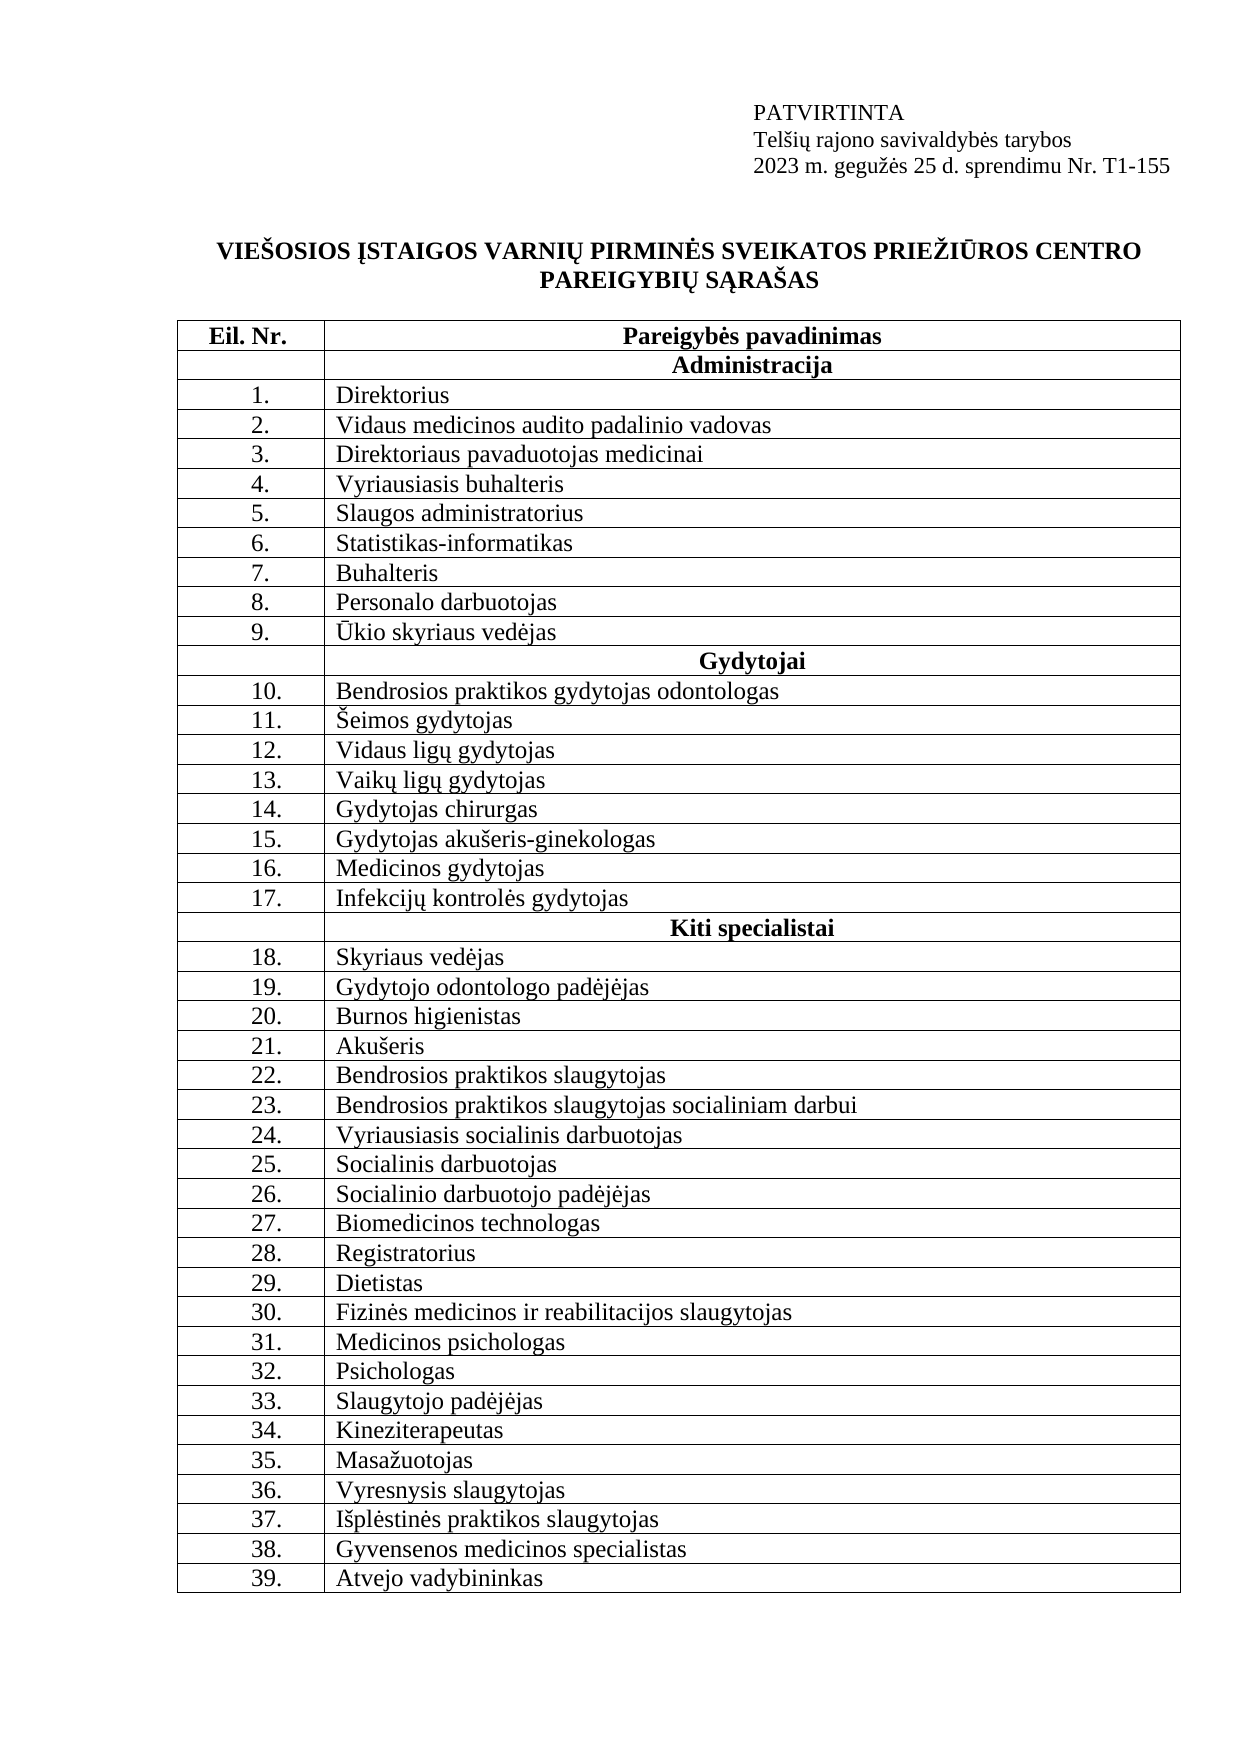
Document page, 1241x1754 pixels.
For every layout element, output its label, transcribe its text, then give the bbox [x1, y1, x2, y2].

table_header Eil. Nr. [178, 321, 324, 349]
table_cell 29. [178, 1268, 324, 1296]
table_cell Biomedicinos technologas [325, 1209, 1180, 1237]
text VIEŠOSIOS ĮSTAIGOS VARNIŲ PIRMINĖS SVEIKATOS PRIEŽIŪROS CENTRO PAREIGYBIŲ SĄRAŠAS [177, 236, 1181, 293]
table_cell Psichologas [325, 1356, 1180, 1385]
table_cell Gydytojai [325, 646, 1180, 675]
table_cell Slaugytojo padėjėjas [325, 1386, 1180, 1414]
table_cell 9. [178, 617, 324, 645]
table_cell Atvejo vadybininkas [325, 1564, 1180, 1592]
table_cell 18. [178, 942, 324, 971]
text 2023 m. gegužės 25 d. sprendimu Nr. T1-155 [177, 152, 1181, 178]
table_cell 33. [178, 1386, 324, 1414]
table_cell 37. [178, 1504, 324, 1533]
table_cell 22. [178, 1061, 324, 1089]
table_cell 30. [178, 1297, 324, 1326]
table_cell Burnos higienistas [325, 1001, 1180, 1030]
table_cell Vidaus ligų gydytojas [325, 735, 1180, 764]
table_cell Skyriaus vedėjas [325, 942, 1180, 971]
table_header Pareigybės pavadinimas [325, 321, 1180, 349]
table_cell Bendrosios praktikos slaugytojas [325, 1061, 1180, 1089]
table_cell Gyvensenos medicinos specialistas [325, 1534, 1180, 1562]
table_cell Registratorius [325, 1238, 1180, 1267]
table_cell Administracija [325, 351, 1180, 379]
table_cell Gydytojas akušeris-ginekologas [325, 824, 1180, 852]
table_cell Vyresnysis slaugytojas [325, 1475, 1180, 1503]
table_cell 31. [178, 1327, 324, 1355]
table_cell 15. [178, 824, 324, 852]
table_cell Vidaus medicinos audito padalinio vadovas [325, 410, 1180, 438]
table_cell Šeimos gydytojas [325, 706, 1180, 734]
table_cell 11. [178, 706, 324, 734]
table_cell 27. [178, 1209, 324, 1237]
table_cell [178, 913, 324, 941]
table_cell 17. [178, 883, 324, 912]
table_cell Medicinos gydytojas [325, 854, 1180, 882]
table_cell 2. [178, 410, 324, 438]
table_cell 8. [178, 587, 324, 616]
table_cell Kiti specialistai [325, 913, 1180, 941]
table_cell 24. [178, 1120, 324, 1148]
table_cell Gydytojas chirurgas [325, 794, 1180, 823]
table_cell 10. [178, 676, 324, 704]
table_cell 20. [178, 1001, 324, 1030]
table_cell Bendrosios praktikos slaugytojas socialiniam darbui [325, 1090, 1180, 1119]
table_cell 26. [178, 1179, 324, 1207]
table_cell Ūkio skyriaus vedėjas [325, 617, 1180, 645]
table_cell Socialinio darbuotojo padėjėjas [325, 1179, 1180, 1207]
table_cell Medicinos psichologas [325, 1327, 1180, 1355]
table_cell 21. [178, 1031, 324, 1059]
table_cell Direktorius [325, 380, 1180, 409]
table_cell Fizinės medicinos ir reabilitacijos slaugytojas [325, 1297, 1180, 1326]
table_cell Personalo darbuotojas [325, 587, 1180, 616]
table_cell 19. [178, 972, 324, 1000]
table_cell 32. [178, 1356, 324, 1385]
table_cell Infekcijų kontrolės gydytojas [325, 883, 1180, 912]
table_cell Masažuotojas [325, 1445, 1180, 1474]
table_cell 39. [178, 1564, 324, 1592]
table_cell Buhalteris [325, 558, 1180, 586]
table_cell Socialinis darbuotojas [325, 1149, 1180, 1178]
table_cell Akušeris [325, 1031, 1180, 1059]
table_cell 25. [178, 1149, 324, 1178]
table_cell 23. [178, 1090, 324, 1119]
table_cell 6. [178, 528, 324, 557]
table_cell 38. [178, 1534, 324, 1562]
table_cell Slaugos administratorius [325, 499, 1180, 527]
table_cell 35. [178, 1445, 324, 1474]
text PATVIRTINTA [177, 99, 1181, 126]
table_cell 4. [178, 469, 324, 497]
table_cell 5. [178, 499, 324, 527]
table_cell Vyriausiasis buhalteris [325, 469, 1180, 497]
table_cell Dietistas [325, 1268, 1180, 1296]
table_cell Gydytojo odontologo padėjėjas [325, 972, 1180, 1000]
table_cell 3. [178, 439, 324, 468]
table_cell 7. [178, 558, 324, 586]
table_cell Statistikas-informatikas [325, 528, 1180, 557]
table_cell 28. [178, 1238, 324, 1267]
table_cell 14. [178, 794, 324, 823]
table_cell 36. [178, 1475, 324, 1503]
table_cell 13. [178, 765, 324, 793]
table_cell Bendrosios praktikos gydytojas odontologas [325, 676, 1180, 704]
text Telšių rajono savivaldybės tarybos [177, 126, 1181, 152]
table_cell 1. [178, 380, 324, 409]
table_cell 34. [178, 1416, 324, 1444]
table_cell 16. [178, 854, 324, 882]
table_cell Išplėstinės praktikos slaugytojas [325, 1504, 1180, 1533]
table_cell Vaikų ligų gydytojas [325, 765, 1180, 793]
table_cell Direktoriaus pavaduotojas medicinai [325, 439, 1180, 468]
table_cell [178, 646, 324, 675]
table_cell Kineziterapeutas [325, 1416, 1180, 1444]
table_cell 12. [178, 735, 324, 764]
table_cell Vyriausiasis socialinis darbuotojas [325, 1120, 1180, 1148]
table_cell [178, 351, 324, 379]
